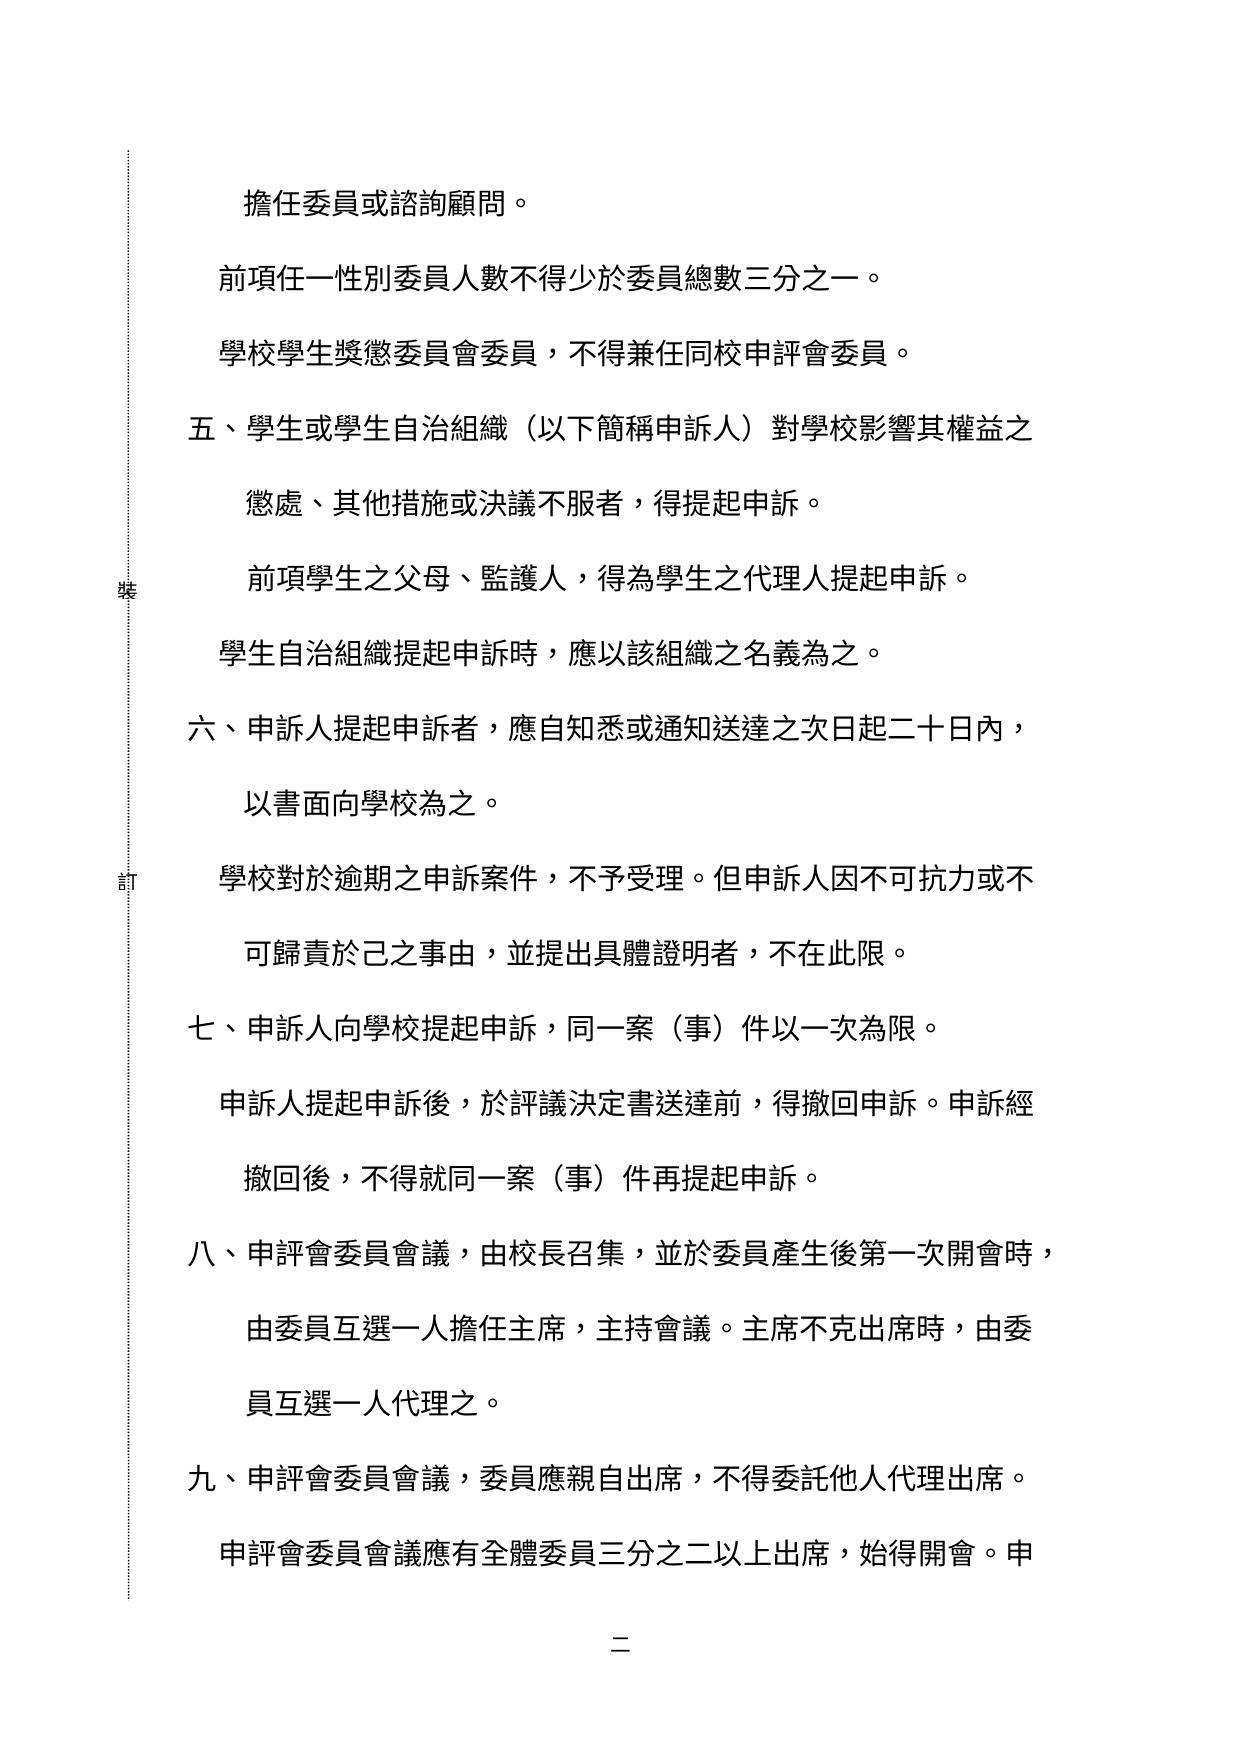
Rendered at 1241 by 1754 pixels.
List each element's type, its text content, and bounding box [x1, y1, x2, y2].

text 申訴人提起申訴後，於評議決定書送達前，得撤回申訴。申訴經撤回後，不得就同一案（事）件再提起申訴。 [187, 1064, 1053, 1214]
text 學生自治組織提起申訴時，應以該組織之名義為之。 [187, 614, 1053, 689]
text 申評會置委員十五人，任期一年，均為無給職，由校長就學校行政人員代表、教師代 表、家長會代表、學生代表及社會公正人士聘（派）兼之；必要時，得遴聘法律、心理 或輔導學者專家，擔任委員或諮詢顧問。 [187, 164, 1053, 239]
text 八、申評會委員會議，由校長召集，並於委員產生後第一次開會時，由委員互選一人擔任主席，主持會議。主席不克出席時，由委員互選一人代理之。 [187, 1214, 1053, 1439]
text 學校對於逾期之申訴案件，不予受理。但申訴人因不可抗力或不可歸責於己之事由，並提出具體證明者，不在此限。 [187, 839, 1053, 989]
text 五、學生或學生自治組織（以下簡稱申訴人）對學校影響其權益之懲處、其他措施或決議不服者，得提起申訴。 [187, 389, 1053, 539]
text 九、申評會委員會議，委員應親自出席，不得委託他人代理出席。 [187, 1439, 1053, 1514]
text 學校學生獎懲委員會委員，不得兼任同校申評會委員。 [187, 314, 1053, 389]
text 七、申訴人向學校提起申訴，同一案（事）件以一次為限。 [187, 989, 1053, 1064]
text 六、申訴人提起申訴者，應自知悉或通知送達之次日起二十日內，以書面向學校為之。 [187, 689, 1053, 839]
text 申評會委員會議應有全體委員三分之二以上出席，始得開會。申訴事件之評議決定，經出席委員三分之二以上同意，始得決議；其他決議，以出席委員過半數同意為之。委員於任期中無故缺席達二次或因故無法執行職務者，得由校長解除其委員職務，並依規定補聘之；補聘委員之任期至原任期屆滿之日止。 [187, 1514, 1053, 1589]
text 前項學生之父母、監護人，得為學生之代理人提起申訴。 [187, 539, 1053, 614]
text 前項任一性別委員人數不得少於委員總數三分之一。 [187, 239, 1053, 314]
